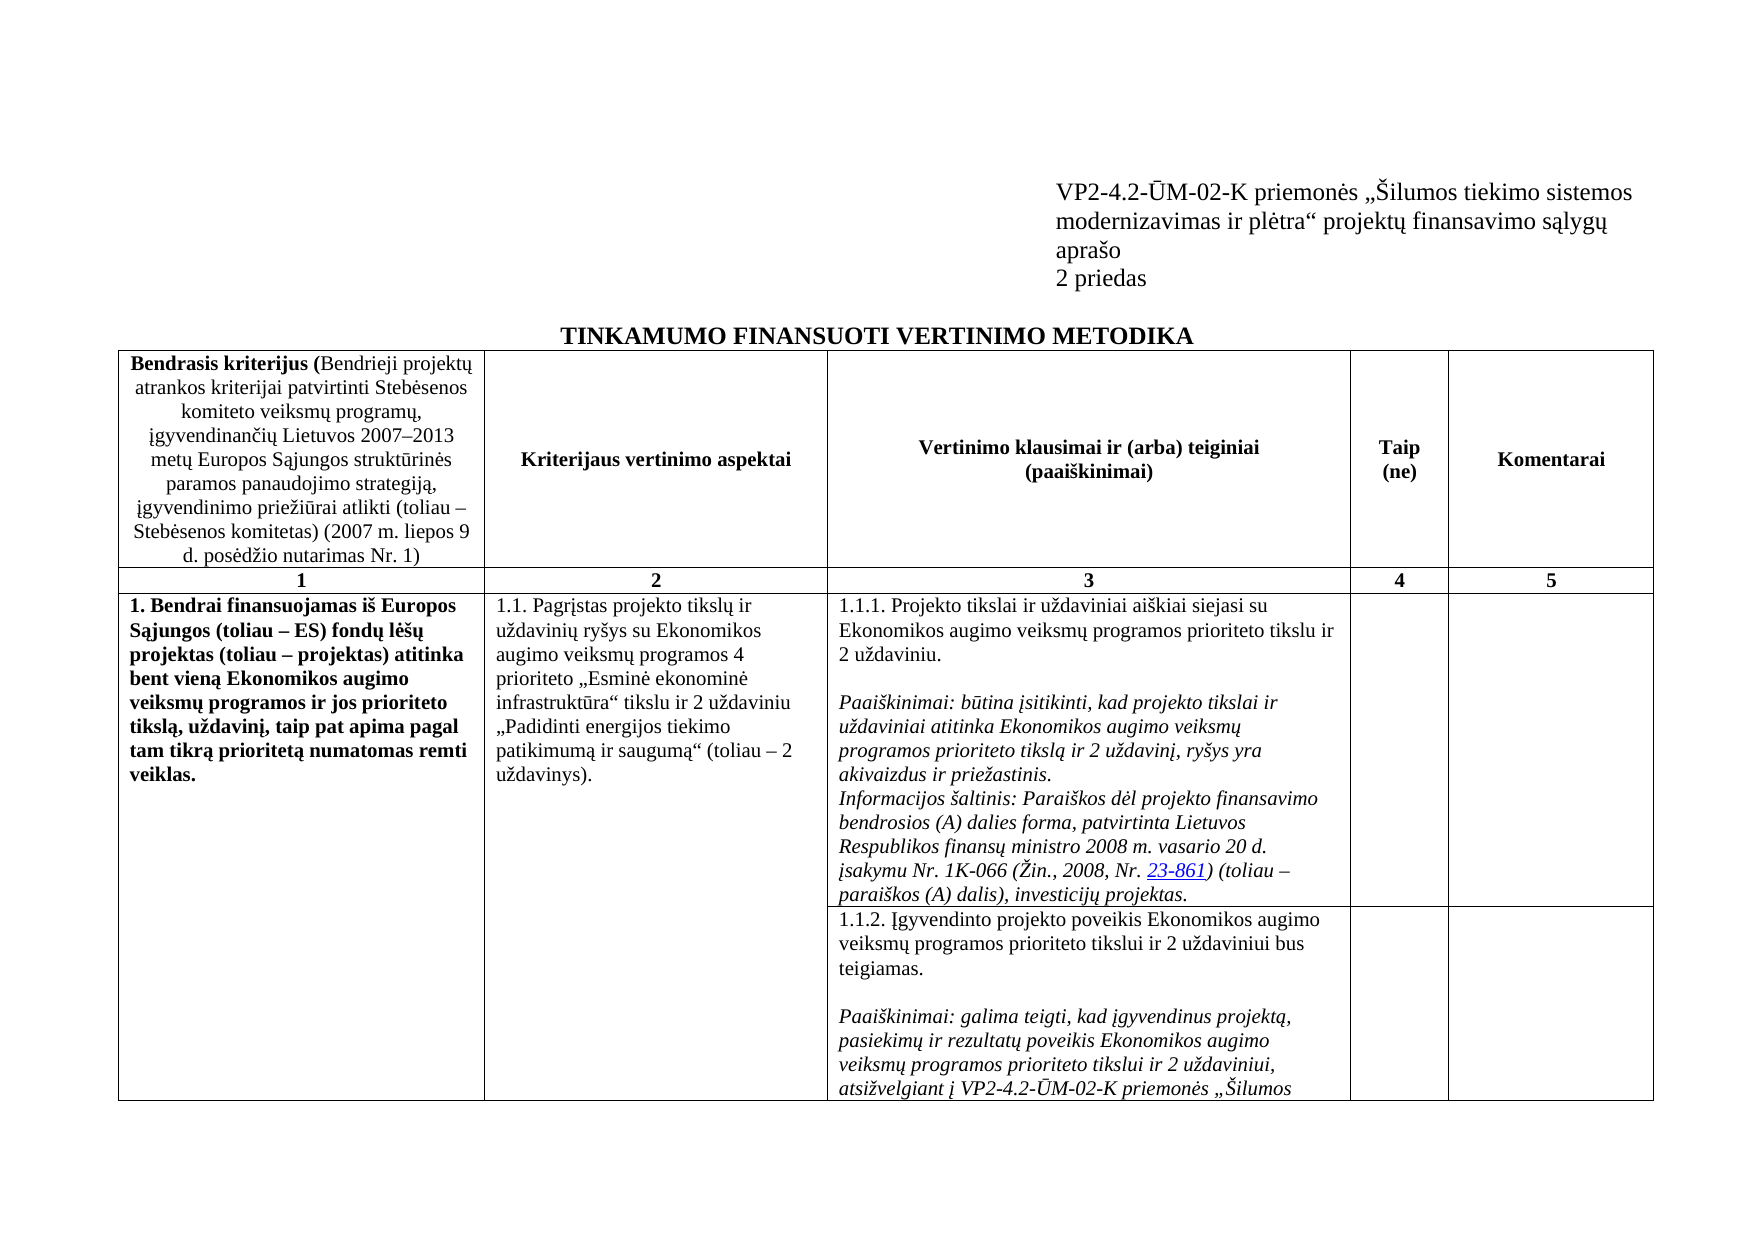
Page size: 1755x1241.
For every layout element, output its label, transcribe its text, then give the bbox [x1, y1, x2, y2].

text 2 priedas [1056, 263, 1636, 292]
table_header Vertinimo klausimai ir (arba) teiginiai (paaiškinimai) [828, 351, 1350, 567]
table_cell 5 [1449, 568, 1653, 592]
table_cell 1. Bendrai finansuojamas iš Europos Sąjungos (toliau – ES) fondų lėšų projektas (toliau – projektas) atitinka bent vieną Ekonomikos augimo veiksmų programos ir jos prioriteto tikslą, uždavinį, taip pat apima pagal tam tikrą prioritetą numatomas remti veiklas. [119, 594, 484, 1100]
table_header Kriterijaus vertinimo aspektai [485, 351, 827, 567]
table_cell 1.1.1. Projekto tikslai ir uždaviniai aiškiai siejasi su Ekonomikos augimo veiksmų programos prioriteto tikslu ir 2 uždaviniu. Paaiškinimai: būtina įsitikinti, kad projekto tikslai ir uždaviniai atitinka Ekonomikos augimo veiksmų programos prioriteto tikslą ir 2 uždavinį, ryšys yra akivaizdus ir priežastinis. Informacijos šaltinis: Paraiškos dėl projekto finansavimo bendrosios (A) dalies forma, patvirtinta Lietuvos Respublikos finansų ministro 2008 m. vasario 20 d. įsakymu Nr. 1K-066 (Žin., 2008, Nr. 23-861) (toliau – paraiškos (A) dalis), investicijų projektas. [828, 594, 1350, 906]
table_cell 2 [485, 568, 827, 592]
table_cell 1.1. Pagrįstas projekto tikslų ir uždavinių ryšys su Ekonomikos augimo veiksmų programos 4 prioriteto „Esminė ekonominė infrastruktūra“ tikslu ir 2 uždaviniu „Padidinti energijos tiekimo patikimumą ir saugumą“ (toliau – 2 uždavinys). [485, 594, 827, 1100]
table_cell [1449, 907, 1653, 1100]
text modernizavimas ir plėtra“ projektų finansavimo sąlygų [1056, 206, 1636, 235]
table_cell 1 [119, 568, 484, 592]
table_header Bendrasis kriterijus (Bendrieji projektų atrankos kriterijai patvirtinti Stebėsenos komiteto veiksmų programų, įgyvendinančių Lietuvos 2007–2013 metų Europos Sąjungos struktūrinės paramos panaudojimo strategiją, įgyvendinimo priežiūrai atlikti (toliau – Stebėsenos komitetas) (2007 m. liepos 9 d. posėdžio nutarimas Nr. 1) [119, 351, 484, 567]
table_cell 3 [828, 568, 1350, 592]
table_header Komentarai [1449, 351, 1653, 567]
table_header Taip (ne) [1351, 351, 1448, 567]
text VP2-4.2-ŪM-02-K priemonės „Šilumos tiekimo sistemos [1056, 177, 1636, 206]
text TINKAMUMO FINANSUOTI VERTINIMO METODIKA [118, 321, 1636, 350]
table_cell [1449, 594, 1653, 906]
text aprašo [1056, 235, 1636, 263]
table_cell [1351, 907, 1448, 1100]
table_cell [1351, 594, 1448, 906]
table_cell 4 [1351, 568, 1448, 592]
table_cell 1.1.2. Įgyvendinto projekto poveikis Ekonomikos augimo veiksmų programos prioriteto tikslui ir 2 uždaviniui bus teigiamas. Paaiškinimai: galima teigti, kad įgyvendinus projektą, pasiekimų ir rezultatų poveikis Ekonomikos augimo veiksmų programos prioriteto tikslui ir 2 uždaviniui, atsižvelgiant į VP2-4.2-ŪM-02-K priemonės „Šilumos [828, 907, 1350, 1100]
